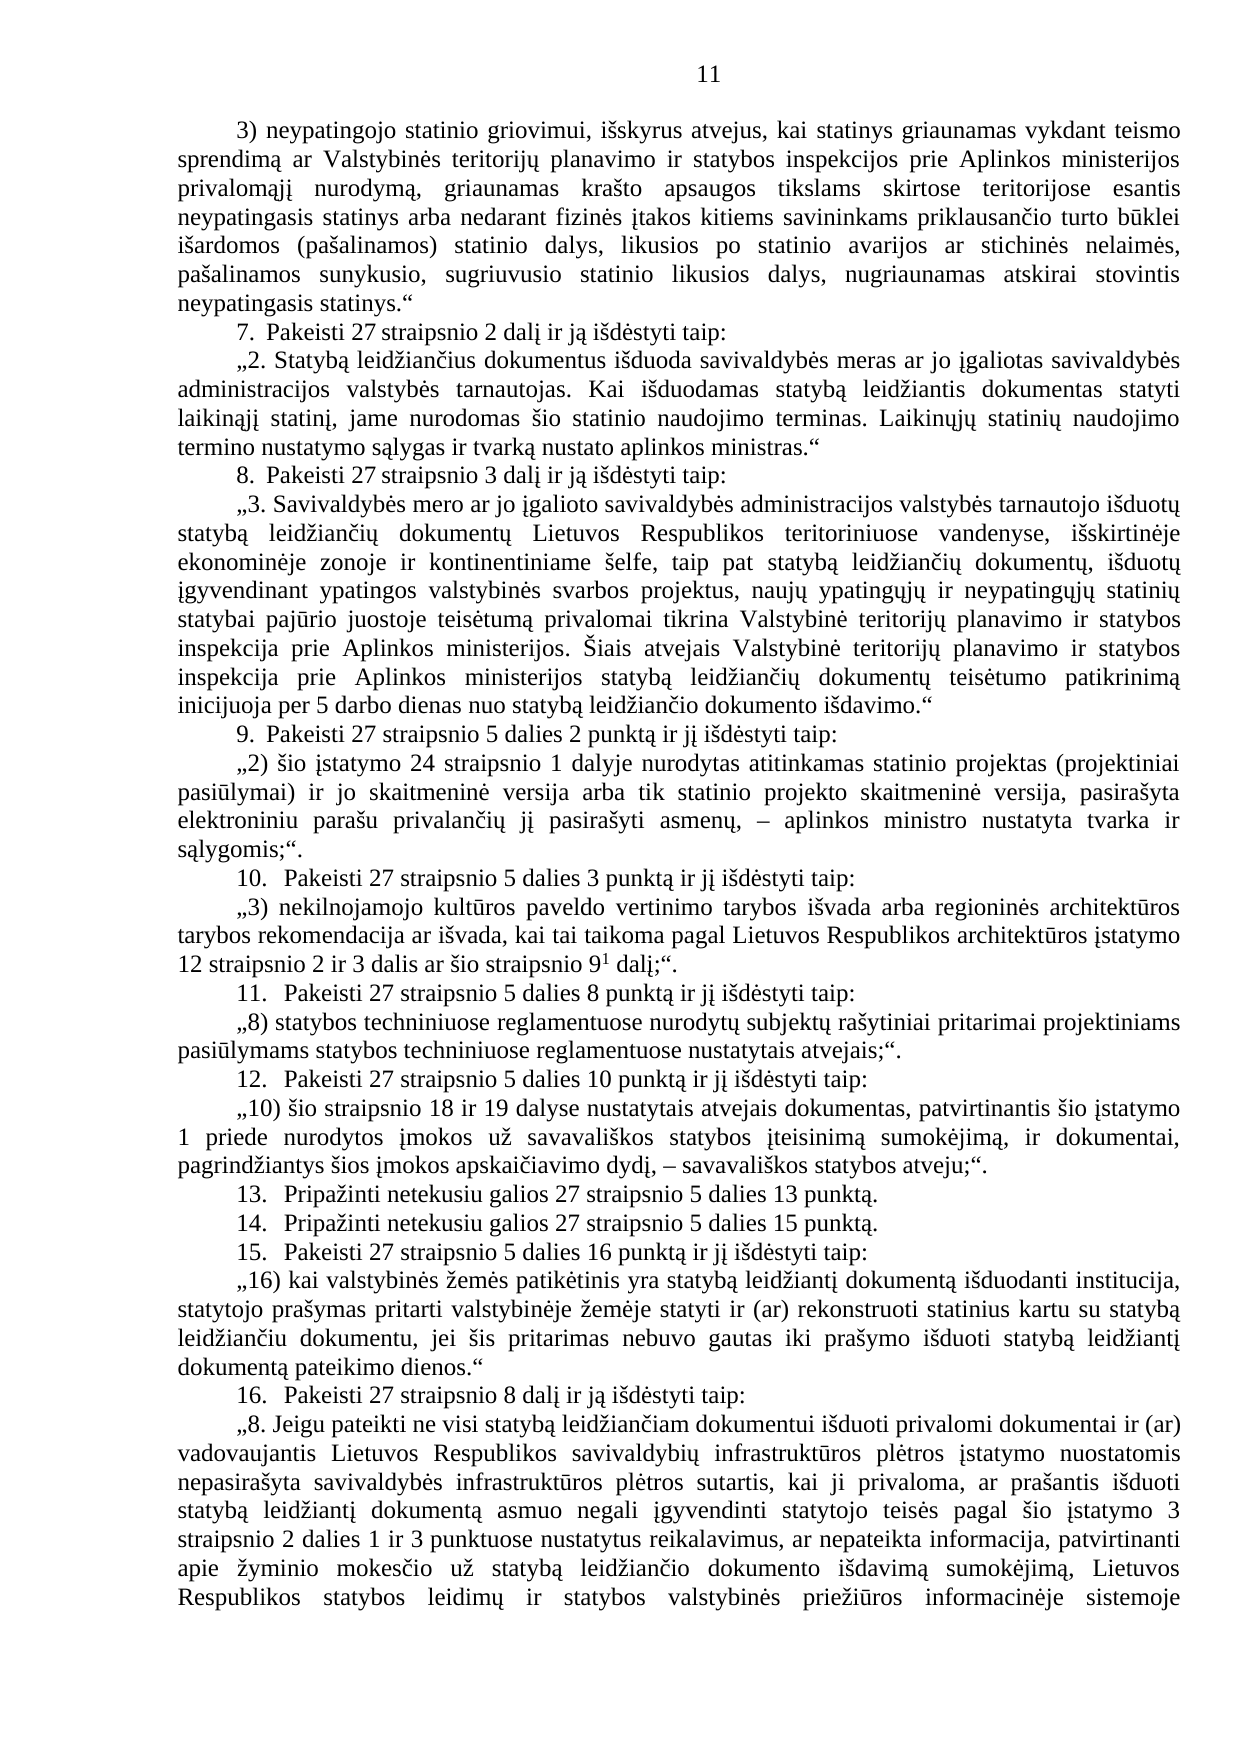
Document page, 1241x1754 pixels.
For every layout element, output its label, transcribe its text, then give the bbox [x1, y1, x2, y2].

text 12. Pakeisti 27 straipsnio 5 dalies 10 punktą ir jį išdėstyti taip: [177, 1064, 1181, 1093]
text „2) šio įstatymo 24 straipsnio 1 dalyje nurodytas atitinkamas statinio projektas (projektiniai pasiūlymai) ir jo skaitmeninė versija arba tik statinio projekto skaitmeninė versija, pasirašyta elektroniniu parašu privalančių jį pasirašyti asmenų, – aplinkos ministro nustatyta tvarka ir sąlygomis;“. [177, 748, 1181, 863]
text „3) nekilnojamojo kultūros paveldo vertinimo tarybos išvada arba regioninės architektūros tarybos rekomendacija ar išvada, kai tai taikoma pagal Lietuvos Respublikos architektūros įstatymo 12 straipsnio 2 ir 3 dalis ar šio straipsnio 91 dalį;“. [177, 892, 1181, 978]
text 3) neypatingojo statinio griovimui, išskyrus atvejus, kai statinys griaunamas vykdant teismo sprendimą ar Valstybinės teritorijų planavimo ir statybos inspekcijos prie Aplinkos ministerijos privalomąjį nurodymą, griaunamas krašto apsaugos tikslams skirtose teritorijose esantis neypatingasis statinys arba nedarant fizinės įtakos kitiems savininkams priklausančio turto būklei išardomos (pašalinamos) statinio dalys, likusios po statinio avarijos ar stichinės nelaimės, pašalinamos sunykusio, sugriuvusio statinio likusios dalys, nugriaunamas atskirai stovintis neypatingasis statinys.“ [177, 115, 1181, 317]
text „2. Statybą leidžiančius dokumentus išduoda savivaldybės meras ar jo įgaliotas savivaldybės administracijos valstybės tarnautojas. Kai išduodamas statybą leidžiantis dokumentas statyti laikinąjį statinį, jame nurodomas šio statinio naudojimo terminas. Laikinųjų statinių naudojimo termino nustatymo sąlygas ir tvarką nustato aplinkos ministras.“ [177, 345, 1181, 460]
text „3. Savivaldybės mero ar jo įgalioto savivaldybės administracijos valstybės tarnautojo išduotų statybą leidžiančių dokumentų Lietuvos Respublikos teritoriniuose vandenyse, išskirtinėje ekonominėje zonoje ir kontinentiniame šelfe, taip pat statybą leidžiančių dokumentų, išduotų įgyvendinant ypatingos valstybinės svarbos projektus, naujų ypatingųjų ir neypatingųjų statinių statybai pajūrio juostoje teisėtumą privalomai tikrina Valstybinė teritorijų planavimo ir statybos inspekcija prie Aplinkos ministerijos. Šiais atvejais Valstybinė teritorijų planavimo ir statybos inspekcija prie Aplinkos ministerijos statybą leidžiančių dokumentų teisėtumo patikrinimą inicijuoja per 5 darbo dienas nuo statybą leidžiančio dokumento išdavimo.“ [177, 489, 1181, 719]
text 15. Pakeisti 27 straipsnio 5 dalies 16 punktą ir jį išdėstyti taip: [177, 1237, 1181, 1265]
text 8. Pakeisti 27 straipsnio 3 dalį ir ją išdėstyti taip: [177, 460, 1181, 489]
text „10) šio straipsnio 18 ir 19 dalyse nustatytais atvejais dokumentas, patvirtinantis šio įstatymo 1 priede nurodytos įmokos už savavališkos statybos įteisinimą sumokėjimą, ir dokumentai, pagrindžiantys šios įmokos apskaičiavimo dydį, – savavališkos statybos atveju;“. [177, 1093, 1181, 1179]
text 9. Pakeisti 27 straipsnio 5 dalies 2 punktą ir jį išdėstyti taip: [177, 719, 1181, 748]
text „8. Jeigu pateikti ne visi statybą leidžiančiam dokumentui išduoti privalomi dokumentai ir (ar) vadovaujantis Lietuvos Respublikos savivaldybių infrastruktūros plėtros įstatymo nuostatomis nepasirašyta savivaldybės infrastruktūros plėtros sutartis, kai ji privaloma, ar prašantis išduoti statybą leidžiantį dokumentą asmuo negali įgyvendinti statytojo teisės pagal šio įstatymo 3 straipsnio 2 dalies 1 ir 3 punktuose nustatytus reikalavimus, ar nepateikta informacija, patvirtinanti apie žyminio mokesčio už statybą leidžiančio dokumento išdavimą sumokėjimą, Lietuvos Respublikos statybos leidimų ir statybos valstybinės priežiūros informacinėje sistemoje [177, 1409, 1181, 1610]
text 10. Pakeisti 27 straipsnio 5 dalies 3 punktą ir jį išdėstyti taip: [177, 863, 1181, 892]
text 16. Pakeisti 27 straipsnio 8 dalį ir ją išdėstyti taip: [177, 1380, 1181, 1409]
text 11. Pakeisti 27 straipsnio 5 dalies 8 punktą ir jį išdėstyti taip: [177, 978, 1181, 1007]
text 7. Pakeisti 27 straipsnio 2 dalį ir ją išdėstyti taip: [177, 317, 1181, 345]
text 14. Pripažinti netekusiu galios 27 straipsnio 5 dalies 15 punktą. [177, 1208, 1181, 1237]
text „16) kai valstybinės žemės patikėtinis yra statybą leidžiantį dokumentą išduodanti institucija, statytojo prašymas pritarti valstybinėje žemėje statyti ir (ar) rekonstruoti statinius kartu su statybą leidžiančiu dokumentu, jei šis pritarimas nebuvo gautas iki prašymo išduoti statybą leidžiantį dokumentą pateikimo dienos.“ [177, 1265, 1181, 1380]
text 13. Pripažinti netekusiu galios 27 straipsnio 5 dalies 13 punktą. [177, 1179, 1181, 1208]
text „8) statybos techniniuose reglamentuose nurodytų subjektų rašytiniai pritarimai projektiniams pasiūlymams statybos techniniuose reglamentuose nustatytais atvejais;“. [177, 1007, 1181, 1064]
